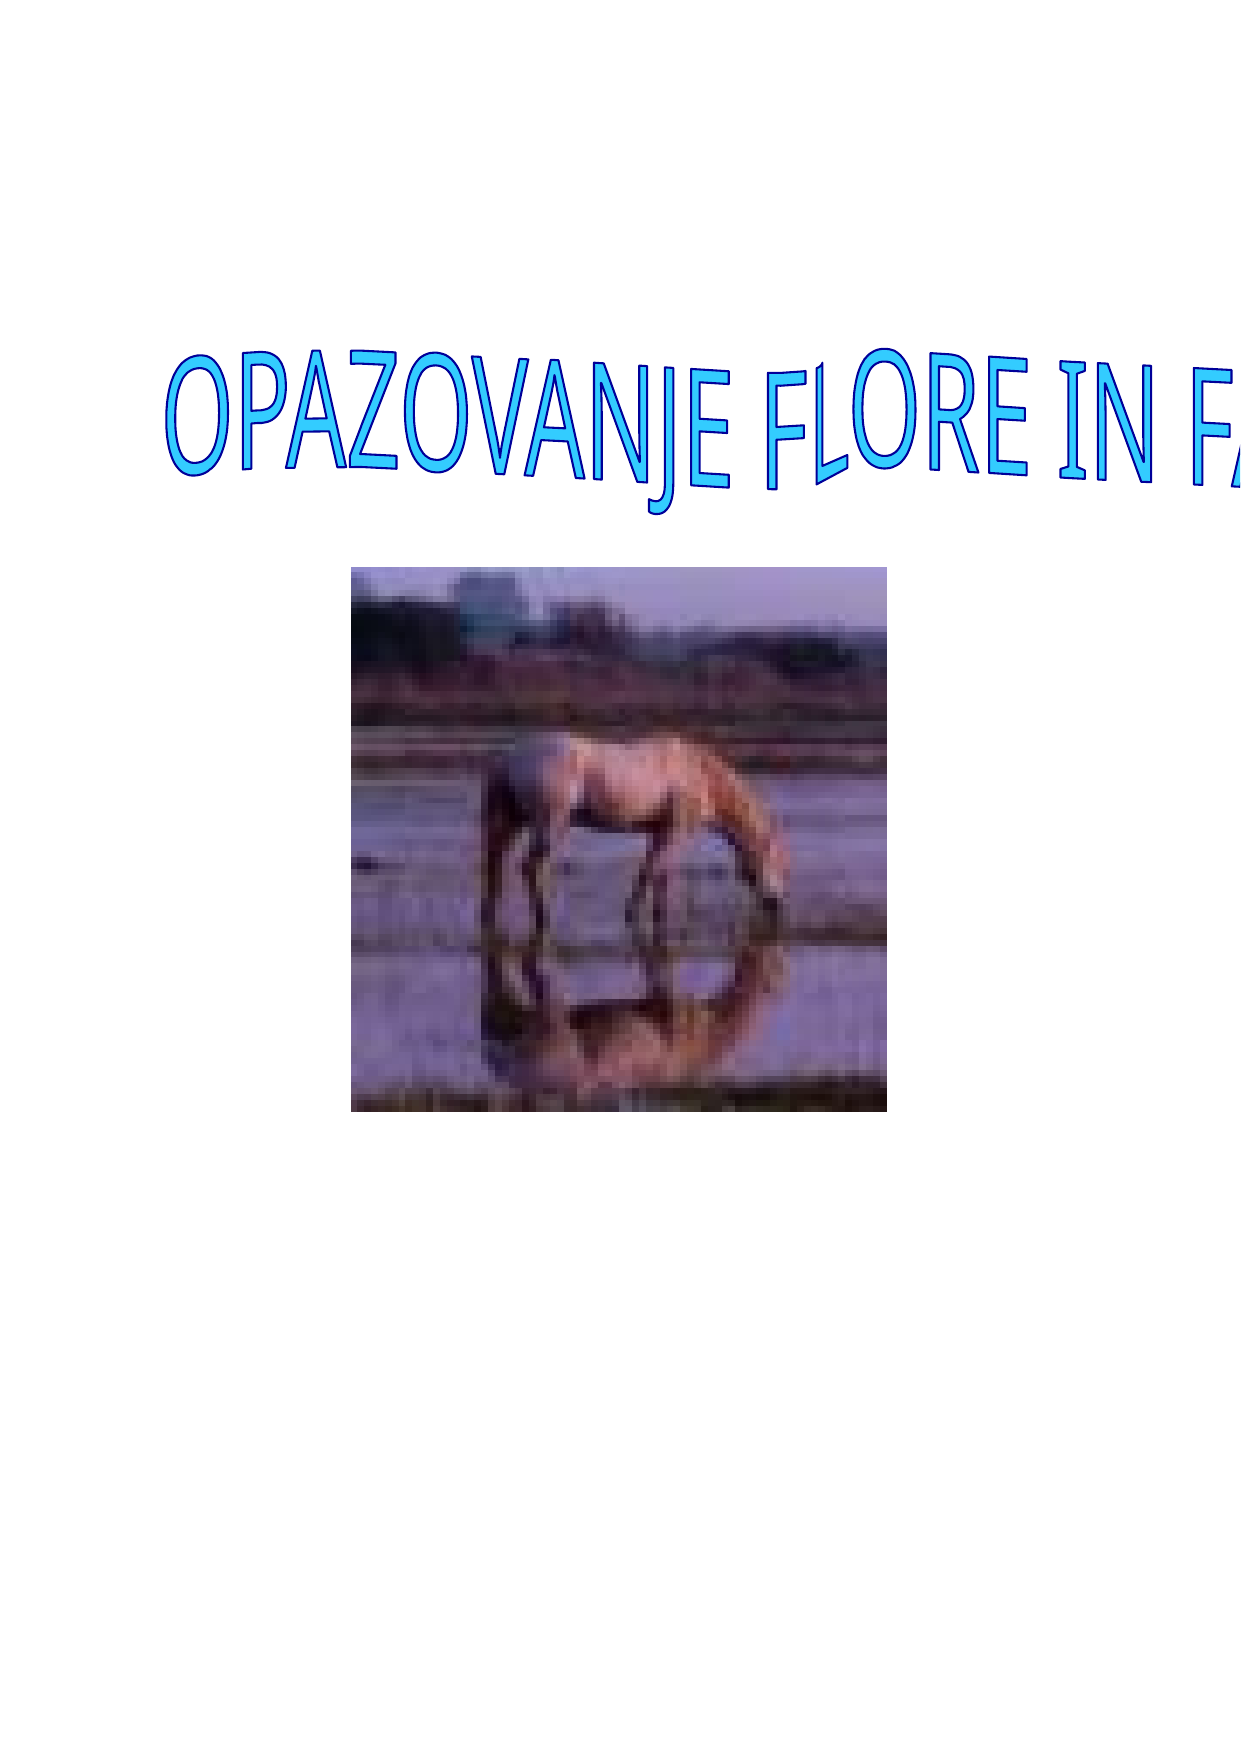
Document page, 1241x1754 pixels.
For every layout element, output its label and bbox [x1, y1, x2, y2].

picture [351, 567, 887, 1112]
